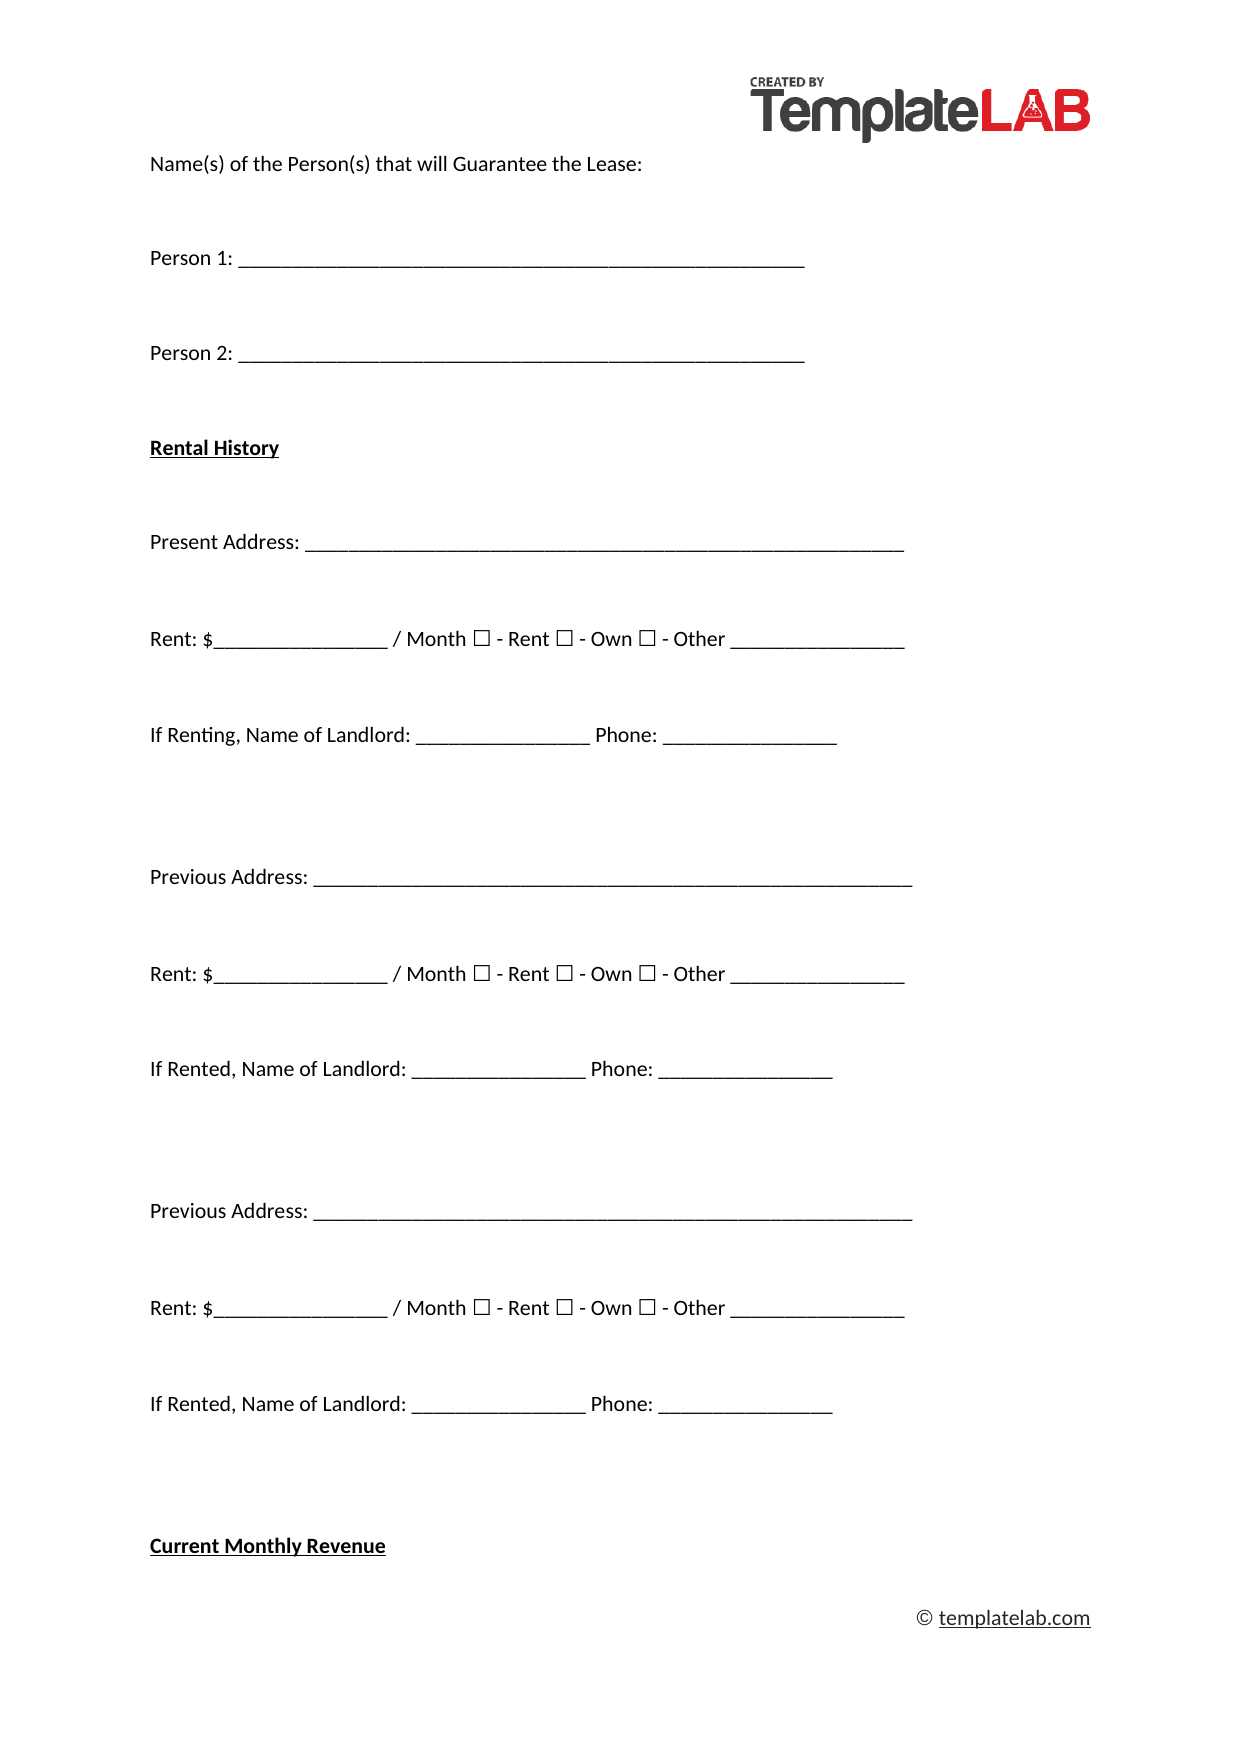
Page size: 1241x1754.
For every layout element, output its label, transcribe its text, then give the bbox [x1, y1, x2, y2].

text Rent: $________________ / Month ☐ - Rent ☐ - Own ☐ - Other ________________ [150, 1292, 1090, 1322]
text Previous Address: _______________________________________________________ [150, 863, 1090, 889]
text Current Monthly Revenue [150, 1532, 1090, 1559]
text If Rented, Name of Landlord: ________________ Phone: ________________ [150, 1390, 1090, 1417]
text Previous Address: _______________________________________________________ [150, 1197, 1090, 1224]
text Person 2: ____________________________________________________ [150, 339, 1090, 366]
text Present Address: _______________________________________________________ [150, 528, 1090, 555]
text Person 1: ____________________________________________________ [150, 244, 1090, 271]
text Rent: $________________ / Month ☐ - Rent ☐ - Own ☐ - Other ________________ [150, 957, 1090, 987]
text If Rented, Name of Landlord: ________________ Phone: ________________ [150, 1056, 1090, 1082]
text Name(s) of the Person(s) that will Guarantee the Lease: [150, 150, 1090, 177]
text Rental History [150, 434, 1090, 460]
text Rent: $________________ / Month ☐ - Rent ☐ - Own ☐ - Other ________________ [150, 623, 1090, 653]
text If Renting, Name of Landlord: ________________ Phone: ________________ [150, 721, 1090, 748]
